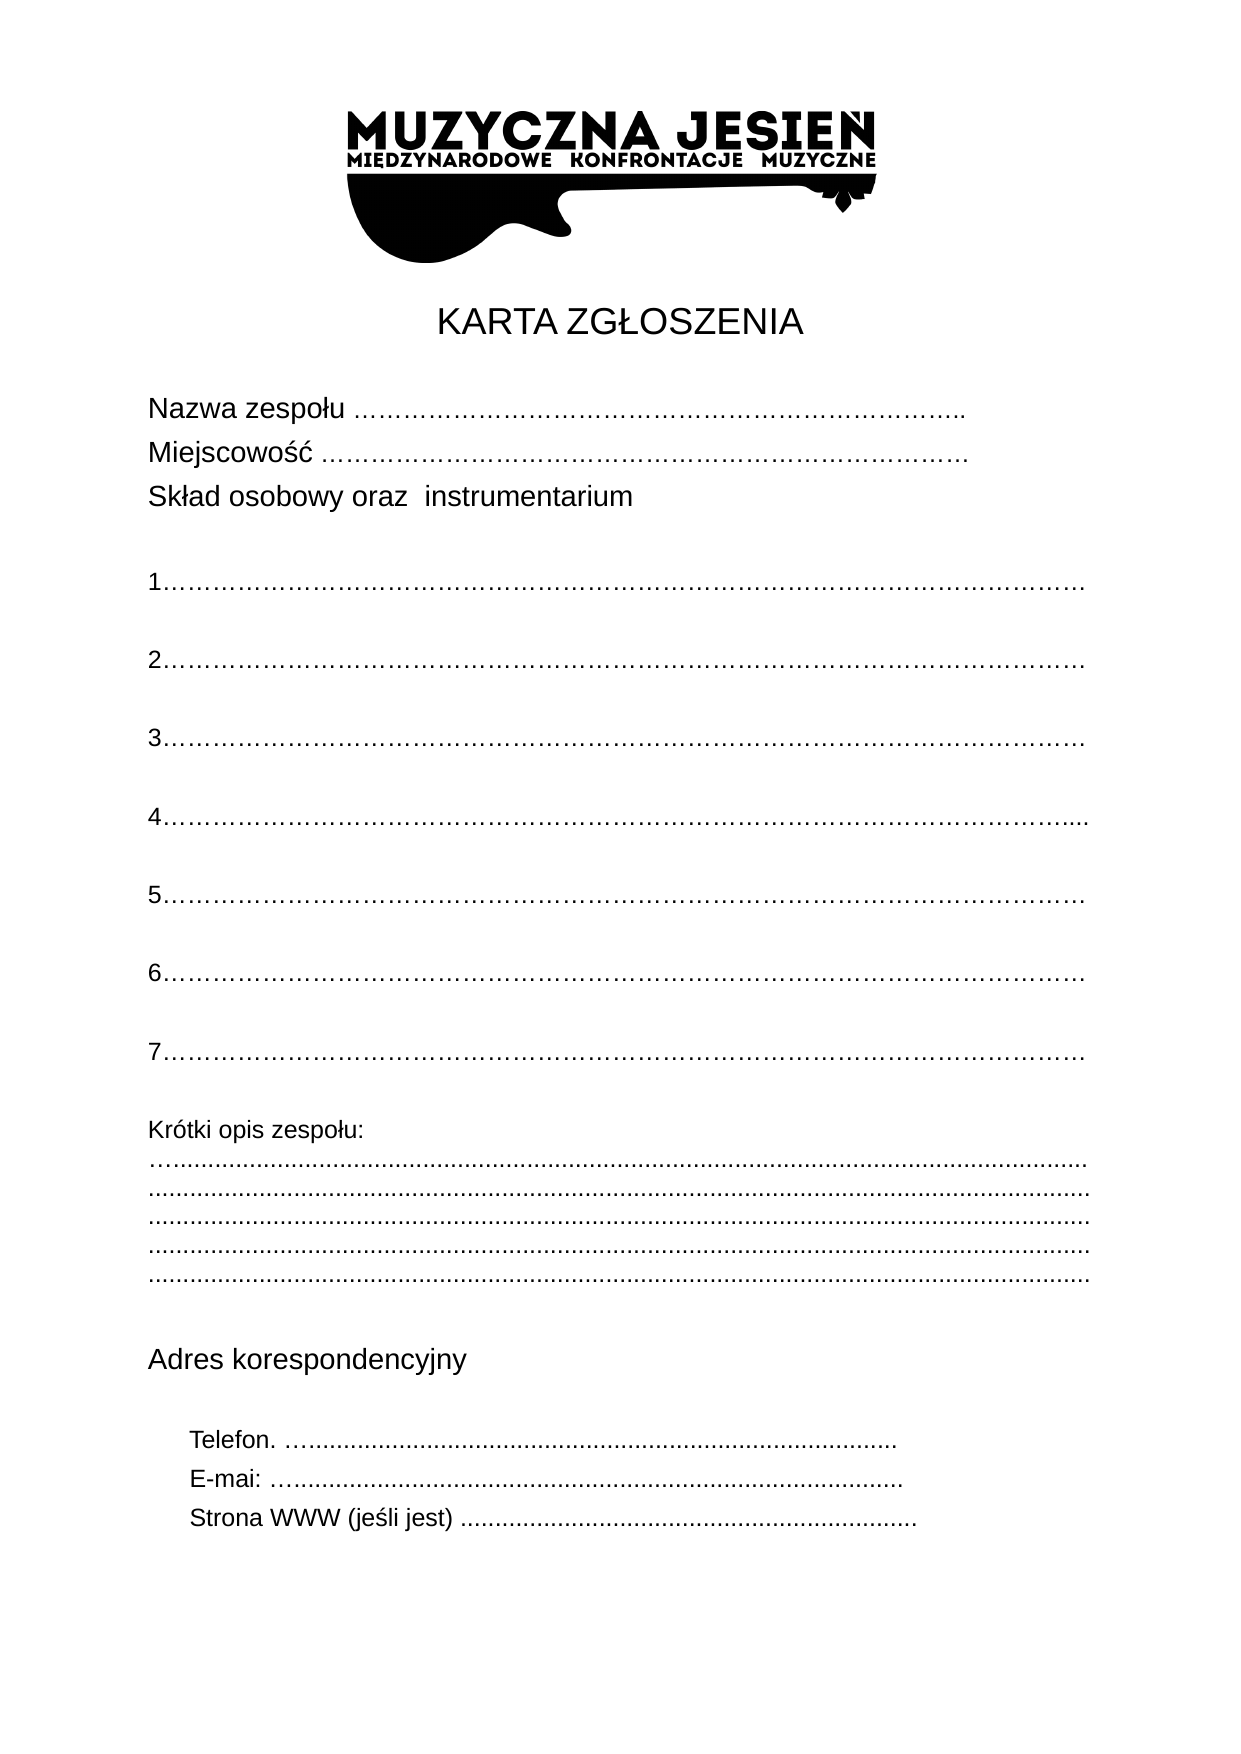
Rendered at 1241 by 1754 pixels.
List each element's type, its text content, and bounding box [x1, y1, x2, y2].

text 3………………………………………………………………………………………………… [148, 723, 1093, 752]
text 6………………………………………………………………………………………………… [148, 958, 1093, 987]
text 1………………………………………………………………………………………………… [148, 567, 1093, 595]
text Nazwa zespołu ……………………………………………………………….. [148, 391, 1093, 424]
text 2………………………………………………………………………………………………… [148, 645, 1093, 674]
text Krótki opis zespołu: ….................................................................................................................................................................................................................................................................................................................................................................................................................................................................................................................................................................................................................................................................................................... [148, 1115, 1093, 1287]
text Strona WWW (jeśli jest) .................................................................. [148, 1503, 1093, 1532]
text E-mai: …........................................................................................ [148, 1464, 1093, 1493]
picture [261, 73, 989, 299]
text KARTA ZGŁOSZENIA [148, 84, 1093, 342]
text Telefon. …..................................................................................... [148, 1425, 1093, 1454]
text Adres korespondencyjny [148, 1342, 1093, 1375]
text 5………………………………………………………………………………………………… [148, 880, 1093, 909]
text 7………………………………………………………………………………………………… [148, 1037, 1093, 1065]
text Miejscowość …………………………………………………………………… [148, 435, 1093, 468]
text 4……………………………………………………………………………………………….... [148, 802, 1093, 830]
text Skład osobowy oraz instrumentarium [148, 479, 1093, 512]
